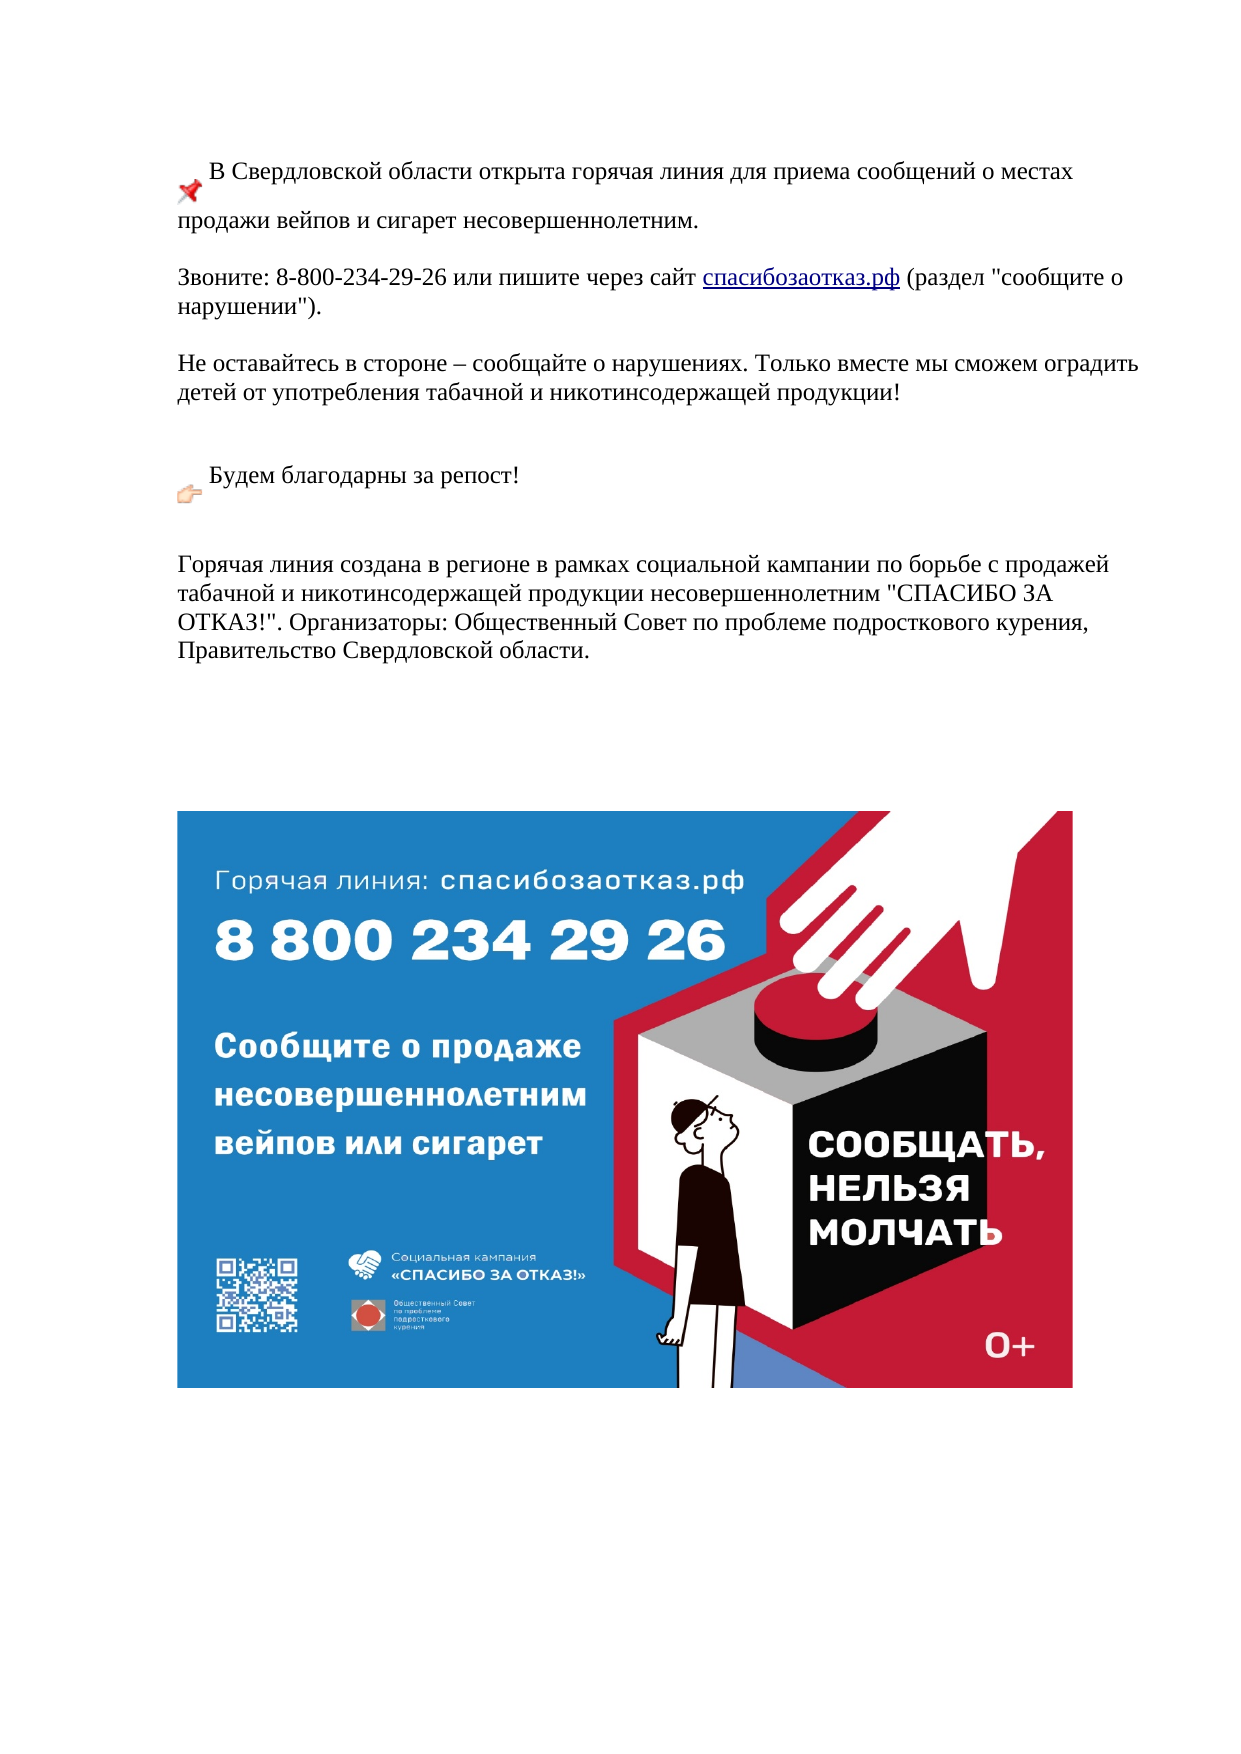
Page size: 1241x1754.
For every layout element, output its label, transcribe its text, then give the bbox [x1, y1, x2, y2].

text Горячая линия создана в регионе в рамках социальной кампании по борьбе с продажей табачной и никотинсодержащей продукции несовершеннолетним "СПАСИБО ЗА ОТКАЗ!". Организаторы: Общественный Совет по проблеме подросткового курения, Правительство Свердловской области. [177, 549, 1152, 664]
text Будем благодарны за репост! [177, 460, 1152, 537]
text В Свердловской области открыта горячая линия для приема сообщений о местах продажи вейпов и сигарет несовершеннолетним. Звоните: 8-800-234-29-26 или пишите через сайт спасибозаотказ.рф (раздел "сообщите о нарушении"). Не оставайтесь в стороне – сообщайте о нарушениях. Только вместе мы сможем оградить детей от употребления табачной и никотинсодержащей продукции! [177, 156, 1152, 406]
